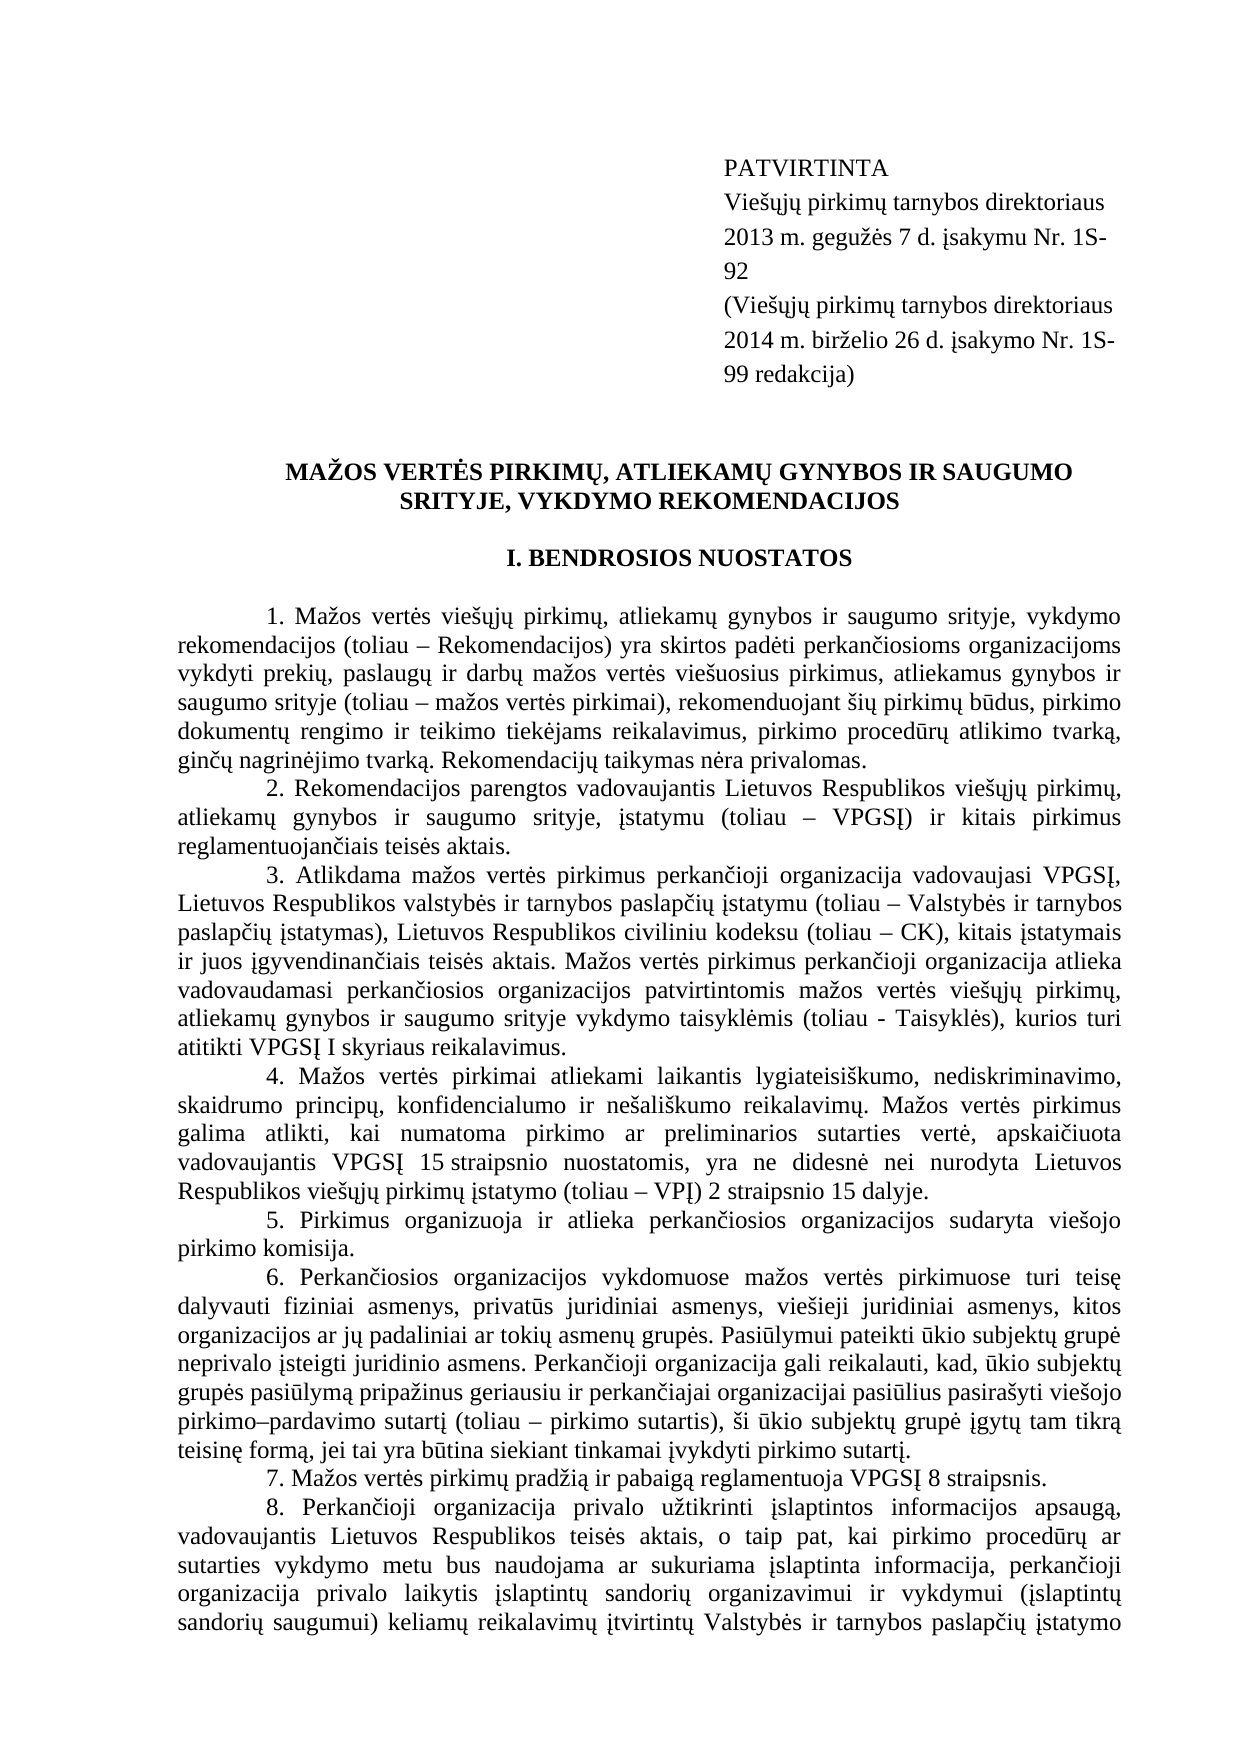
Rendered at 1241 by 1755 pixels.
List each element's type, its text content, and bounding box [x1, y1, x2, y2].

text 2013 m. gegužės 7 d. įsakymu Nr. 1S-92 [723, 222, 1122, 285]
text 4. Mažos vertės pirkimai atliekami laikantis lygiateisiškumo, nediskriminavimo, skaidrumo principų, konfidencialumo ir nešališkumo reikalavimų. Mažos vertės pirkimus galima atlikti, kai numatoma pirkimo ar preliminarios sutarties vertė, apskaičiuota vadovaujantis VPGSĮ 15 straipsnio nuostatomis, yra ne didesnė nei nurodyta Lietuvos Respublikos viešųjų pirkimų įstatymo (toliau – VPĮ) 2 straipsnio 15 dalyje. [177, 1061, 1122, 1205]
text 6. Perkančiosios organizacijos vykdomuose mažos vertės pirkimuose turi teisę dalyvauti fiziniai asmenys, privatūs juridiniai asmenys, viešieji juridiniai asmenys, kitos organizacijos ar jų padaliniai ar tokių asmenų grupės. Pasiūlymui pateikti ūkio subjektų grupė neprivalo įsteigti juridinio asmens. Perkančioji organizacija gali reikalauti, kad, ūkio subjektų grupės pasiūlymą pripažinus geriausiu ir perkančiajai organizacijai pasiūlius pasirašyti viešojo pirkimo–pardavimo sutartį (toliau – pirkimo sutartis), ši ūkio subjektų grupė įgytų tam tikrą teisinę formą, jei tai yra būtina siekiant tinkamai įvykdyti pirkimo sutartį. [177, 1262, 1122, 1463]
text I. BENDROSIOS NUOSTATOS [177, 543, 1122, 572]
text Viešųjų pirkimų tarnybos direktoriaus [723, 187, 1122, 216]
text 1. Mažos vertės viešųjų pirkimų, atliekamų gynybos ir saugumo srityje, vykdymo rekomendacijos (toliau – Rekomendacijos) yra skirtos padėti perkančiosioms organizacijoms vykdyti prekių, paslaugų ir darbų mažos vertės viešuosius pirkimus, atliekamus gynybos ir saugumo srityje (toliau – mažos vertės pirkimai), rekomenduojant šių pirkimų būdus, pirkimo dokumentų rengimo ir teikimo tiekėjams reikalavimus, pirkimo procedūrų atlikimo tvarką, ginčų nagrinėjimo tvarką. Rekomendacijų taikymas nėra privalomas. [177, 601, 1122, 773]
text (Viešųjų pirkimų tarnybos direktoriaus [723, 291, 1122, 319]
text 2014 m. birželio 26 d. įsakymo Nr. 1S-99 redakcija) [723, 325, 1122, 388]
text PATVIRTINTA [723, 153, 1122, 181]
text 5. Pirkimus organizuoja ir atlieka perkančiosios organizacijos sudaryta viešojo pirkimo komisija. [177, 1205, 1122, 1262]
text 8. Perkančioji organizacija privalo užtikrinti įslaptintos informacijos apsaugą, vadovaujantis Lietuvos Respublikos teisės aktais, o taip pat, kai pirkimo procedūrų ar sutarties vykdymo metu bus naudojama ar sukuriama įslaptinta informacija, perkančioji organizacija privalo laikytis įslaptintų sandorių organizavimui ir vykdymui (įslaptintų sandorių saugumui) keliamų reikalavimų įtvirtintų Valstybės ir tarnybos paslapčių įstatymo [177, 1492, 1122, 1636]
text 7. Mažos vertės pirkimų pradžią ir pabaigą reglamentuoja VPGSĮ 8 straipsnis. [177, 1463, 1122, 1492]
text mažos vertės pirkimų, atliekamų gynybos ir saugumo srityje, vykdymo rekomendacijos [177, 457, 1122, 515]
text 2. Rekomendacijos parengtos vadovaujantis Lietuvos Respublikos viešųjų pirkimų, atliekamų gynybos ir saugumo srityje, įstatymu (toliau – VPGSĮ) ir kitais pirkimus reglamentuojančiais teisės aktais. [177, 773, 1122, 860]
text 3. Atlikdama mažos vertės pirkimus perkančioji organizacija vadovaujasi VPGSĮ, Lietuvos Respublikos valstybės ir tarnybos paslapčių įstatymu (toliau – Valstybės ir tarnybos paslapčių įstatymas), Lietuvos Respublikos civiliniu kodeksu (toliau – CK), kitais įstatymais ir juos įgyvendinančiais teisės aktais. Mažos vertės pirkimus perkančioji organizacija atlieka vadovaudamasi perkančiosios organizacijos patvirtintomis mažos vertės viešųjų pirkimų, atliekamų gynybos ir saugumo srityje vykdymo taisyklėmis (toliau - Taisyklės), kurios turi atitikti VPGSĮ I skyriaus reikalavimus. [177, 860, 1122, 1061]
